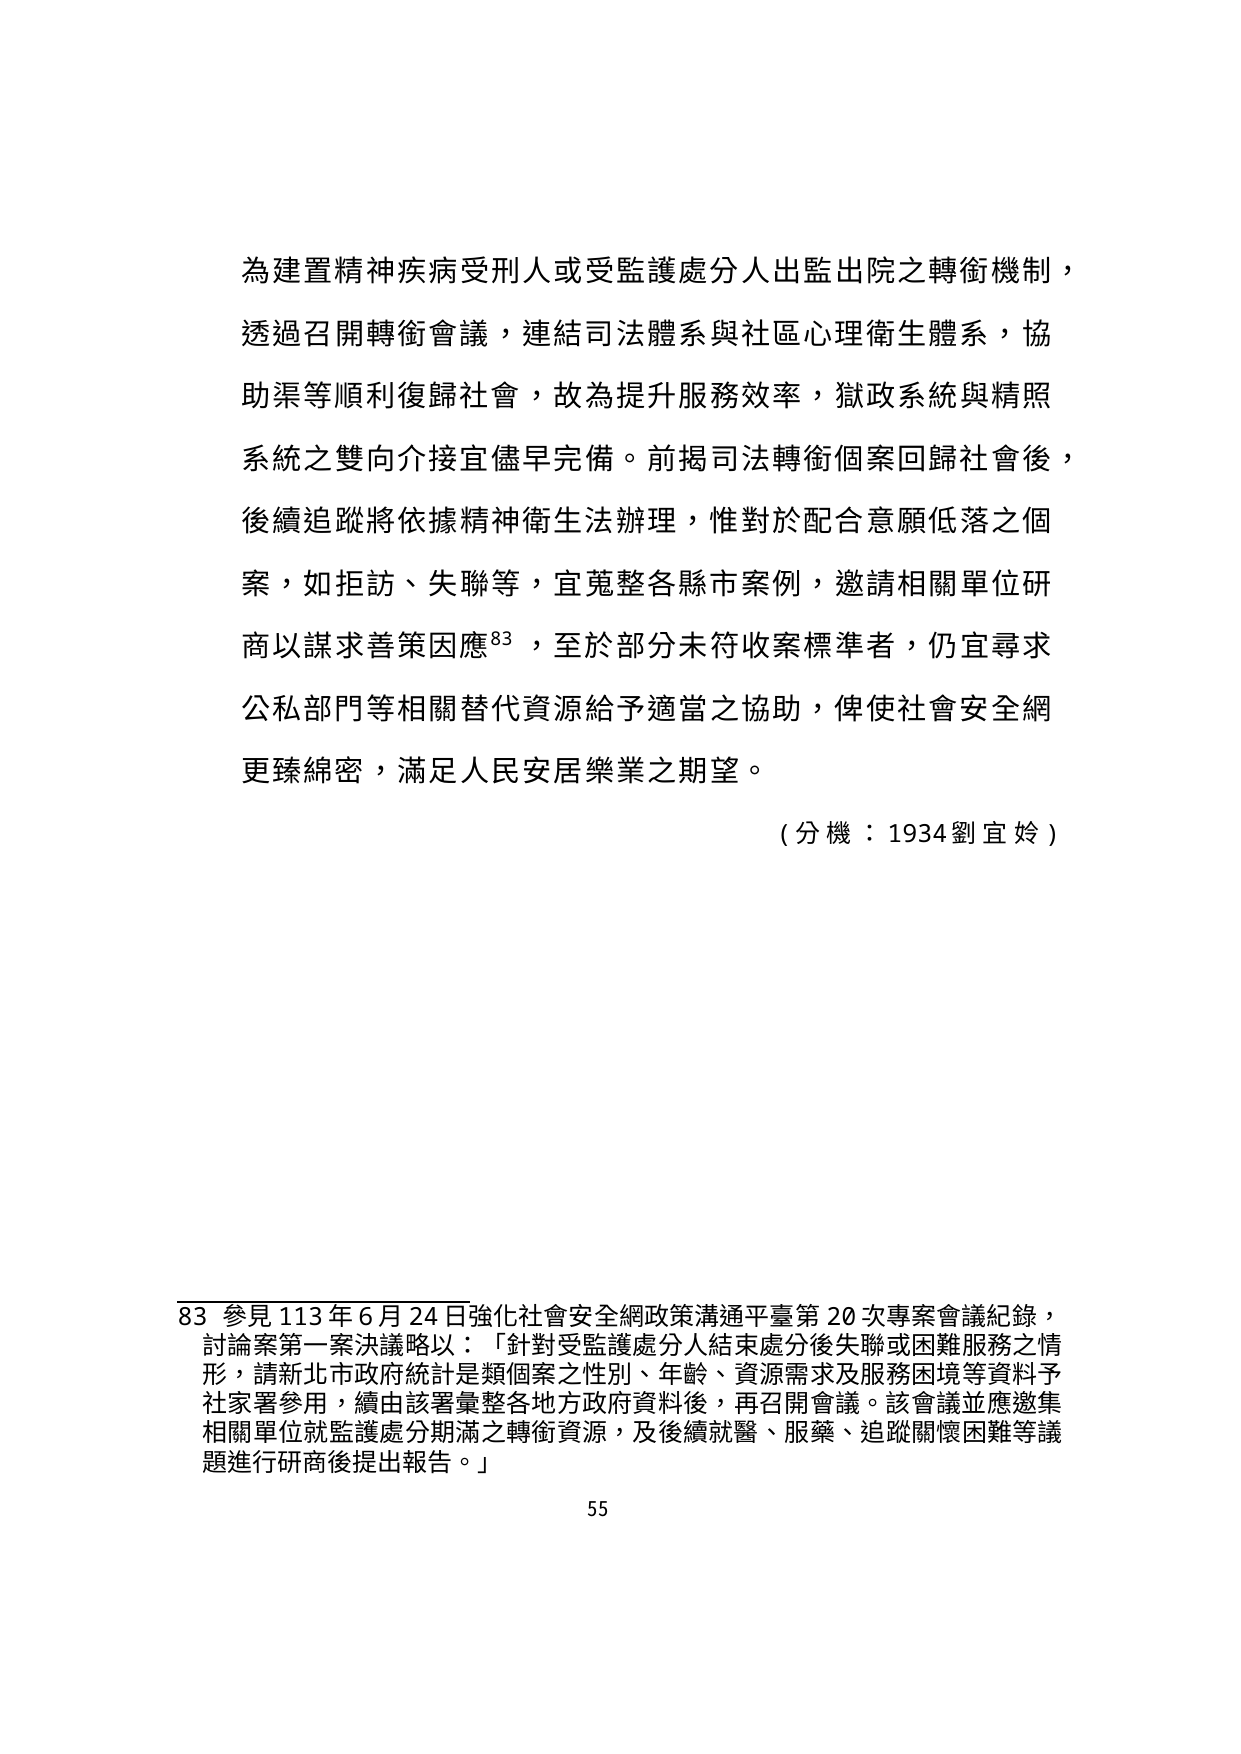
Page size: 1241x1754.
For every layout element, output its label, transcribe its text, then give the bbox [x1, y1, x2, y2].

text 社安網第2期關於加強司法心理衛生服務之重點之一即為建置精神疾病受刑人或受監護處分人出監出院之轉銜機制，透過召開轉銜會議，連結司法體系與社區心理衛生體系，協助渠等順利復歸社會，故為提升服務效率，獄政系統與精照系統之雙向介接宜儘早完備。前揭司法轉銜個案回歸社會後，後續追蹤將依據精神衛生法辦理，惟對於配合意願低落之個案，如拒訪、失聯等，宜蒐整各縣市案例，邀請相關單位研商以謀求善策因應，至於部分未符收案標準者，仍宜尋求公私部門等相關替代資源給予適當之協助，俾使社會安全網更臻綿密，滿足人民安居樂業之期望。 [236, 227, 1063, 790]
text 參見113年6月24日強化社會安全網政策溝通平臺第20次專案會議紀錄，討論案第一案決議略以：「針對受監護處分人結束處分後失聯或困難服務之情形，請新北市政府統計是類個案之性別、年齡、資源需求及服務困境等資料予社家署參用，續由該署彙整各地方政府資料後，再召開會議。該會議並應邀集相關單位就監護處分期滿之轉銜資源，及後續就醫、服藥、追蹤關懷困難等議題進行研商後提出報告。」 [177, 1302, 1063, 1477]
text (分機：1934劉宜姈) [177, 790, 1063, 852]
